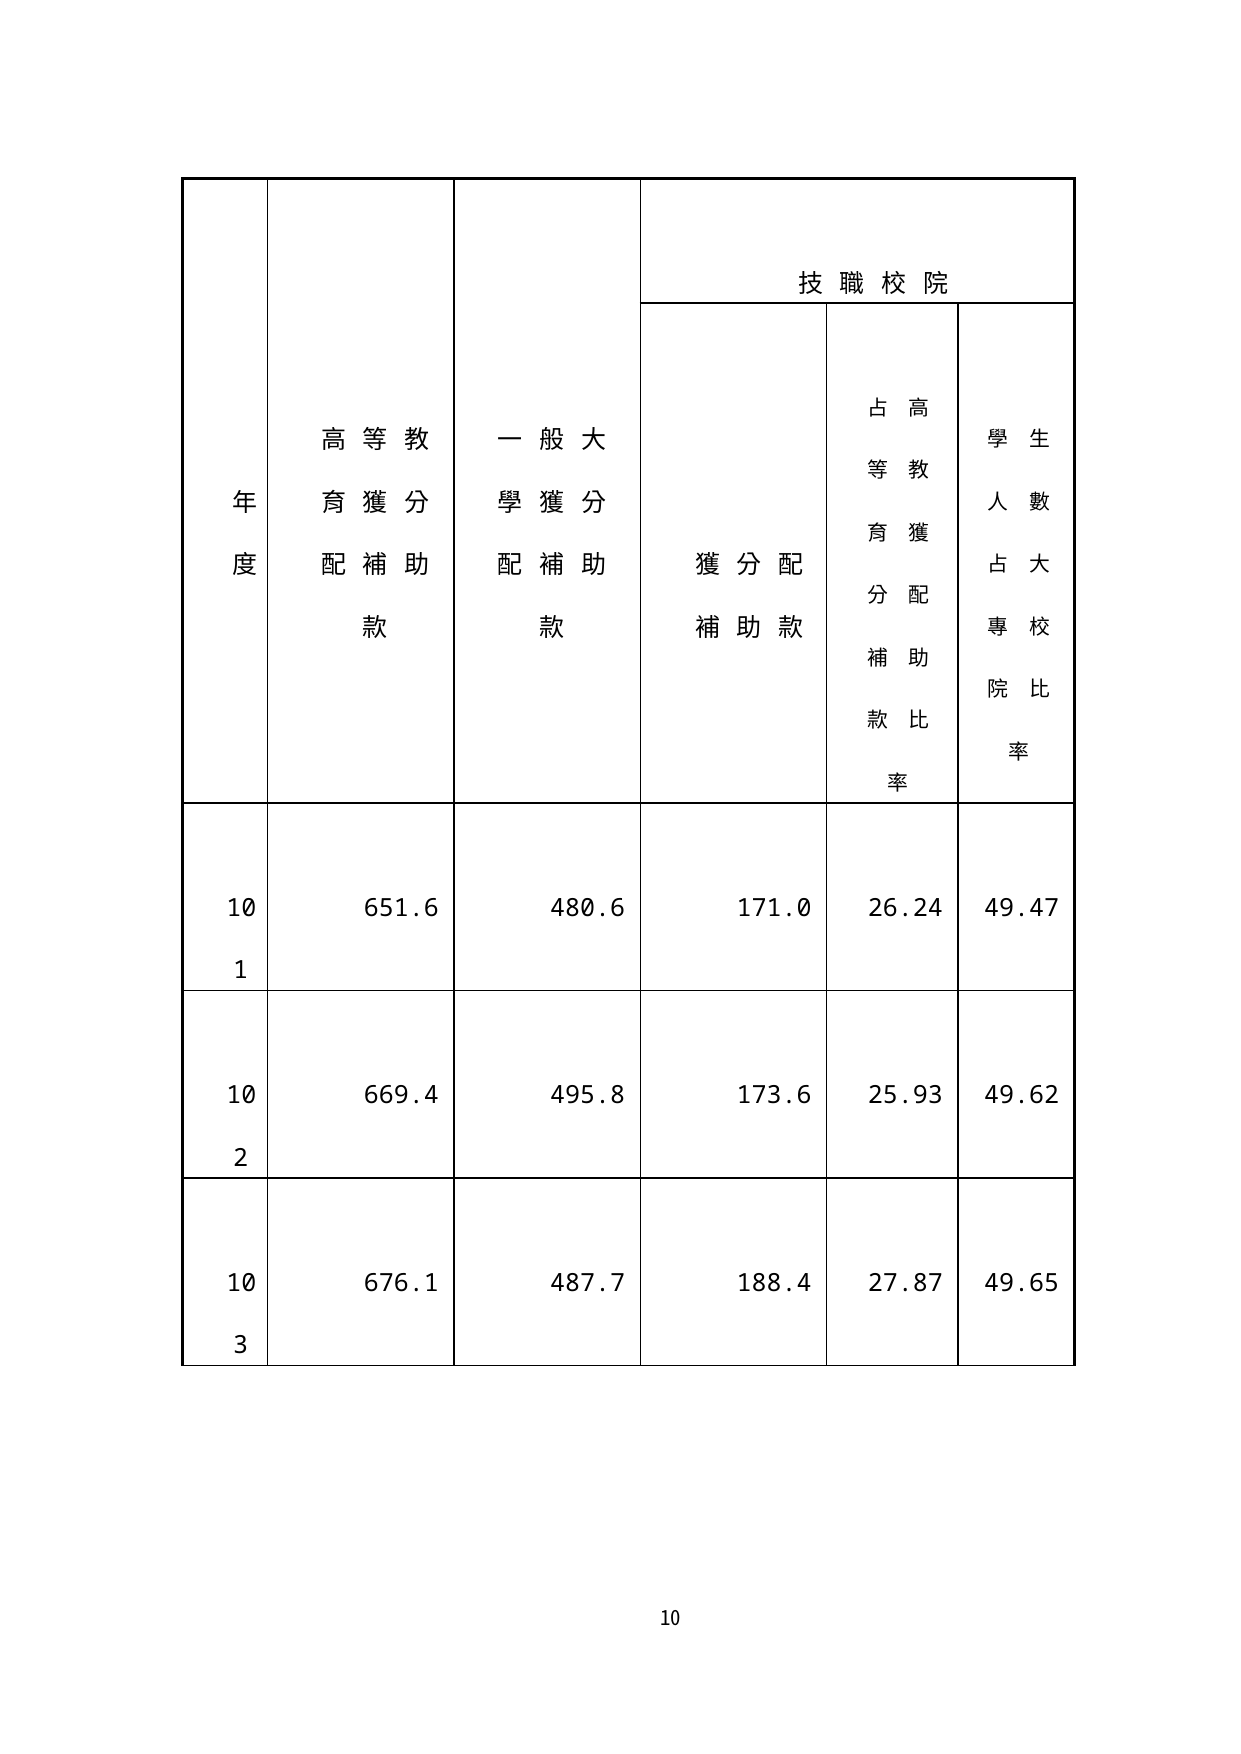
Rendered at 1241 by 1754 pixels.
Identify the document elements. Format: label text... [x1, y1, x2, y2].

table_cell 26.24 [827, 804, 957, 990]
table_cell 101 [184, 804, 267, 990]
table_cell 49.47 [959, 804, 1073, 990]
table_cell 480.6 [455, 804, 640, 990]
table_cell 651.6 [268, 804, 453, 990]
table_cell 25.93 [827, 991, 957, 1177]
table_cell 獲分配補助款 [641, 304, 826, 802]
table_cell 495.8 [455, 991, 640, 1177]
table_cell 49.62 [959, 991, 1073, 1177]
table_cell 676.1 [268, 1179, 453, 1365]
table_cell 102 [184, 991, 267, 1177]
table_cell 27.87 [827, 1179, 957, 1365]
table_cell 188.4 [641, 1179, 826, 1365]
table_cell 占高等教育獲分配補助款比率 [827, 304, 957, 802]
table_header 技職校院 [641, 180, 1073, 302]
table_header 一般大學獲分配補助款 [455, 180, 640, 802]
table_cell 173.6 [641, 991, 826, 1177]
table_cell 487.7 [455, 1179, 640, 1365]
table_header 高等教育獲分配補助款 [268, 180, 453, 802]
table_cell 學生人數占大專校院比率 [959, 304, 1073, 802]
table_cell 669.4 [268, 991, 453, 1177]
table_header 年度 [184, 180, 267, 802]
table_cell 103 [184, 1179, 267, 1365]
table_cell 49.65 [959, 1179, 1073, 1365]
table_cell 171.0 [641, 804, 826, 990]
